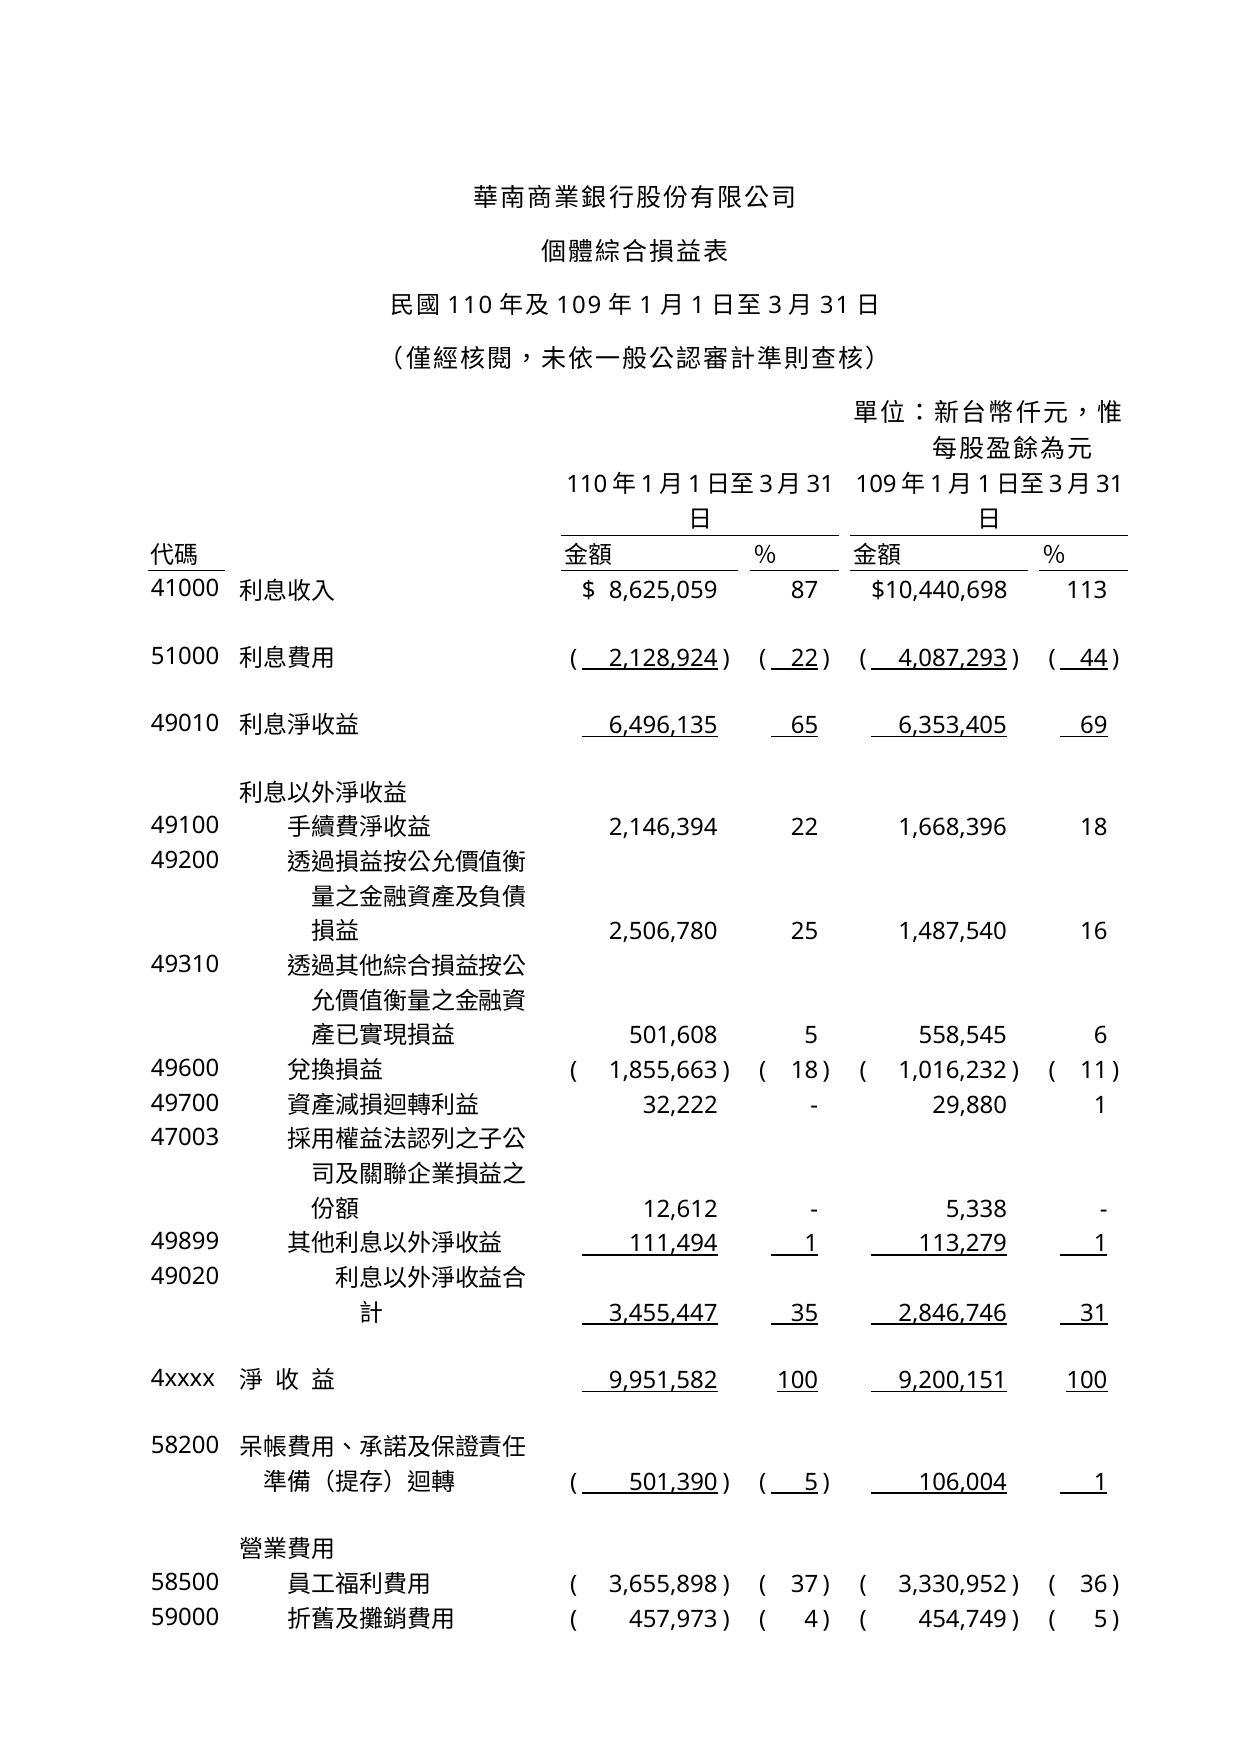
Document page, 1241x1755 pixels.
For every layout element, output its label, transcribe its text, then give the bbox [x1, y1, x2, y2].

table_cell ( 454,749 ) [850, 1599, 1028, 1634]
table_cell 代碼 [148, 535, 224, 570]
table_cell [839, 773, 850, 808]
table_cell [1028, 1599, 1039, 1634]
table_cell 49310 [148, 947, 224, 1051]
table_cell ( 4 ) [750, 1599, 839, 1634]
table_header [225, 465, 236, 534]
table_cell [1028, 536, 1039, 570]
table_cell [549, 1428, 561, 1497]
table_cell [738, 1224, 750, 1259]
table_cell 1,487,540 [850, 843, 1028, 947]
table_cell [839, 741, 850, 773]
table_cell [225, 1498, 236, 1530]
table_cell [549, 535, 561, 570]
table_cell [549, 1224, 561, 1259]
table_cell [738, 1328, 750, 1361]
table_cell [148, 1395, 224, 1428]
table_cell [549, 1361, 561, 1395]
table_cell 2,846,746 [850, 1259, 1028, 1328]
table_cell 35 [750, 1259, 839, 1328]
table_cell [1028, 706, 1039, 741]
table_cell [1028, 1565, 1039, 1599]
table_cell 9,200,151 [850, 1361, 1028, 1395]
table_cell [549, 1120, 561, 1224]
table_cell [1039, 741, 1128, 773]
table_cell [738, 1395, 750, 1428]
table_cell 51000 [148, 639, 224, 673]
table_cell [549, 808, 561, 842]
table_cell [750, 1530, 839, 1565]
table_cell [1028, 1361, 1039, 1395]
table_cell [750, 1498, 839, 1530]
table_cell [225, 1051, 236, 1085]
table_cell [225, 570, 236, 606]
table_cell [1028, 1051, 1039, 1085]
table_cell 58200 [148, 1428, 224, 1497]
table_cell [1028, 1530, 1039, 1565]
table_cell [148, 741, 224, 773]
table_cell ( 3,655,898 ) [561, 1565, 738, 1599]
table_cell [738, 1498, 750, 1530]
table_cell 25 [750, 843, 839, 947]
table_cell 6 [1039, 947, 1128, 1051]
table_cell [549, 1565, 561, 1599]
text （僅經核閱，未依一般公認審計準則查核） [148, 338, 1122, 374]
table_cell [549, 1259, 561, 1328]
table_cell - [750, 1085, 839, 1120]
table_cell [738, 706, 750, 741]
table_cell [549, 1498, 561, 1530]
table_cell 69 [1039, 706, 1128, 741]
table_cell [1039, 773, 1128, 808]
table_cell 49020 [148, 1259, 224, 1328]
table_cell [1028, 1259, 1039, 1328]
table_cell 41000 [148, 571, 224, 606]
table_cell 6,496,135 [561, 706, 738, 741]
table_cell [549, 639, 561, 673]
table_cell [236, 606, 549, 638]
table_cell ( 22 ) [750, 639, 839, 673]
table_cell [839, 1328, 850, 1361]
table_cell [750, 606, 839, 638]
table_cell 2,146,394 [561, 808, 738, 842]
table_cell [750, 741, 839, 773]
table_cell 501,608 [561, 947, 738, 1051]
table_cell 58500 [148, 1565, 224, 1599]
table_cell ( 44 ) [1039, 639, 1128, 673]
table_cell [750, 1395, 839, 1428]
table_cell [549, 843, 561, 947]
table_cell 4xxxx [148, 1361, 224, 1395]
table_cell 5 [750, 947, 839, 1051]
table_cell [738, 570, 750, 606]
table_cell [225, 947, 236, 1051]
table_cell [738, 1051, 750, 1085]
table_cell - [1039, 1120, 1128, 1224]
table_cell 106,004 [850, 1428, 1028, 1497]
table_cell 32,222 [561, 1085, 738, 1120]
table_header [236, 465, 549, 534]
table_cell [1028, 843, 1039, 947]
table_cell [549, 1328, 561, 1361]
table_cell [839, 1498, 850, 1530]
table_cell [1028, 1395, 1039, 1428]
table_cell [738, 1428, 750, 1497]
table_cell 87 [750, 571, 839, 606]
table_cell ( 1,016,232 ) [850, 1051, 1028, 1085]
table_cell 5,338 [850, 1120, 1028, 1224]
table_cell 折舊及攤銷費用 [236, 1599, 549, 1634]
table_cell [225, 639, 236, 673]
table_header [549, 465, 561, 534]
table_header 109年1月1日至3月31日 [850, 465, 1128, 534]
table_cell [1028, 639, 1039, 673]
table_cell [549, 1599, 561, 1634]
table_cell [1028, 673, 1039, 706]
text 民國110年及109年1月1日至3月31日 [148, 286, 1122, 321]
table_cell 49600 [148, 1051, 224, 1085]
table_cell [148, 606, 224, 638]
table_cell [839, 706, 850, 741]
table_cell [750, 673, 839, 706]
text 個體綜合損益表 [148, 232, 1122, 268]
table_cell [549, 741, 561, 773]
table_cell 65 [750, 706, 839, 741]
table_cell 49700 [148, 1085, 224, 1120]
table_cell 1 [750, 1224, 839, 1259]
table_cell 16 [1039, 843, 1128, 947]
table_cell [738, 536, 750, 570]
table_cell ( 2,128,924 ) [561, 639, 738, 673]
table_cell 59000 [148, 1599, 224, 1634]
table_cell ( 501,390 ) [561, 1428, 738, 1497]
table_cell [738, 639, 750, 673]
table_cell [839, 1428, 850, 1497]
table_header 110年1月1日至3月31日 [561, 465, 839, 534]
table_cell [850, 1530, 1028, 1565]
table_cell [1039, 1498, 1128, 1530]
table_cell [1039, 606, 1128, 638]
table_cell 2,506,780 [561, 843, 738, 947]
table_cell [225, 673, 236, 706]
table_cell [225, 1259, 236, 1328]
table_cell [738, 1120, 750, 1224]
table_cell [1039, 673, 1128, 706]
table_cell 利息以外淨收益 [236, 773, 549, 808]
table_cell [738, 843, 750, 947]
table_cell 12,612 [561, 1120, 738, 1224]
table_cell [738, 1599, 750, 1634]
table_cell 利息淨收益 [236, 706, 549, 741]
table_cell 手續費淨收益 [236, 808, 549, 842]
table_cell [839, 1051, 850, 1085]
table_cell [839, 1361, 850, 1395]
table_cell [225, 1428, 236, 1497]
table_cell [549, 1051, 561, 1085]
table_cell ( 36 ) [1039, 1565, 1128, 1599]
table_cell [738, 773, 750, 808]
table_cell 111,494 [561, 1224, 738, 1259]
table_cell [225, 1085, 236, 1120]
table_cell 金額 [561, 536, 738, 570]
table_cell [738, 673, 750, 706]
table_cell [225, 808, 236, 842]
table_cell [738, 1085, 750, 1120]
table_cell ( 457,973 ) [561, 1599, 738, 1634]
table_cell [549, 1085, 561, 1120]
table_cell [549, 570, 561, 606]
table_cell 100 [750, 1361, 839, 1395]
table_cell [850, 673, 1028, 706]
table_cell 49100 [148, 808, 224, 842]
table_cell [148, 1498, 224, 1530]
table_cell [738, 1259, 750, 1328]
table_cell 22 [750, 808, 839, 842]
table_cell [148, 773, 224, 808]
table_cell [850, 1395, 1028, 1428]
table_cell [738, 808, 750, 842]
table_cell ( 1,855,663 ) [561, 1051, 738, 1085]
table_cell 員工福利費用 [236, 1565, 549, 1599]
table_cell [738, 1361, 750, 1395]
table_cell [561, 673, 738, 706]
table_cell [225, 706, 236, 741]
table_cell ( 5 ) [1039, 1599, 1128, 1634]
table_cell 透過其他綜合損益按公允價值衡量之金融資產已實現損益 [236, 947, 549, 1051]
table_cell [561, 773, 738, 808]
table_cell [839, 606, 850, 638]
table_cell [850, 1498, 1028, 1530]
table_cell 營業費用 [236, 1530, 549, 1565]
table_cell $ 8,625,059 [561, 571, 738, 606]
table_cell [236, 673, 549, 706]
table_cell [549, 773, 561, 808]
table_cell [225, 773, 236, 808]
table_cell ( 11 ) [1039, 1051, 1128, 1085]
table_cell [549, 673, 561, 706]
table_cell 113 [1039, 571, 1128, 606]
table_cell 29,880 [850, 1085, 1028, 1120]
table_cell 18 [1039, 808, 1128, 842]
table_cell [225, 843, 236, 947]
table_cell [839, 1120, 850, 1224]
table_cell [839, 843, 850, 947]
table_cell [839, 1599, 850, 1634]
table_cell [839, 570, 850, 606]
table_cell [225, 1395, 236, 1428]
table_cell [839, 947, 850, 1051]
table_cell [561, 741, 738, 773]
table_cell [236, 535, 549, 570]
table_cell [839, 673, 850, 706]
table_cell [236, 741, 549, 773]
table_cell [738, 606, 750, 638]
table_cell [236, 1498, 549, 1530]
table_cell [750, 773, 839, 808]
table_cell [225, 1530, 236, 1565]
table_cell 呆帳費用、承諾及保證責任準備（提存）迴轉 [236, 1428, 549, 1497]
table_cell 利息收入 [236, 570, 549, 606]
table_cell [839, 535, 850, 570]
table_cell 1 [1039, 1428, 1128, 1497]
table_cell [850, 773, 1028, 808]
table_cell [1028, 808, 1039, 842]
table_cell [1028, 1328, 1039, 1361]
table_cell 金額 [850, 536, 1028, 570]
table_cell [1039, 1328, 1128, 1361]
table_cell [561, 1530, 738, 1565]
table_cell 113,279 [850, 1224, 1028, 1259]
table_cell [148, 1328, 224, 1361]
table_cell ( 4,087,293 ) [850, 639, 1028, 673]
table_cell [225, 606, 236, 638]
table_cell [1028, 570, 1039, 606]
table_cell [148, 1530, 224, 1565]
table_cell [225, 535, 236, 570]
table_cell [738, 741, 750, 773]
text 華南商業銀行股份有限公司 [148, 177, 1122, 213]
table_cell [225, 741, 236, 773]
table_cell [561, 1498, 738, 1530]
table_cell [225, 1224, 236, 1259]
table_cell 利息費用 [236, 639, 549, 673]
table_cell [225, 1361, 236, 1395]
table_cell 9,951,582 [561, 1361, 738, 1395]
table_cell 31 [1039, 1259, 1128, 1328]
table_header [148, 465, 224, 534]
table_cell $ 10,440,698 [850, 571, 1028, 606]
table_cell ( 5 ) [750, 1428, 839, 1497]
table_cell 49200 [148, 843, 224, 947]
table_cell [561, 1328, 738, 1361]
table_cell [549, 947, 561, 1051]
table_cell [839, 1085, 850, 1120]
table_cell 1,668,396 [850, 808, 1028, 842]
table_cell 資產減損迴轉利益 [236, 1085, 549, 1120]
table_cell - [750, 1120, 839, 1224]
table_cell [1039, 1395, 1128, 1428]
table_cell [148, 673, 224, 706]
table_cell [225, 1599, 236, 1634]
table_cell 558,545 [850, 947, 1028, 1051]
table_cell 採用權益法認列之子公司及關聯企業損益之份額 [236, 1120, 549, 1224]
table_cell 47003 [148, 1120, 224, 1224]
table_cell 1 [1039, 1224, 1128, 1259]
table_cell [549, 1395, 561, 1428]
table_cell [839, 1565, 850, 1599]
table_cell [839, 1259, 850, 1328]
table_cell [561, 1395, 738, 1428]
table_cell [1028, 606, 1039, 638]
table_cell [750, 1328, 839, 1361]
table_cell [1028, 741, 1039, 773]
table_cell [839, 1395, 850, 1428]
table_cell [1028, 947, 1039, 1051]
table_cell 100 [1039, 1361, 1128, 1395]
table_cell [225, 1120, 236, 1224]
table_cell [839, 808, 850, 842]
table_cell [850, 1328, 1028, 1361]
table_cell ( 37 ) [750, 1565, 839, 1599]
table_cell [738, 1530, 750, 1565]
table_cell [549, 606, 561, 638]
table_cell [839, 639, 850, 673]
table_cell [561, 606, 738, 638]
table_cell ％ [750, 536, 839, 570]
table_cell [738, 1565, 750, 1599]
table_cell [850, 606, 1028, 638]
table_cell 其他利息以外淨收益 [236, 1224, 549, 1259]
table_cell 兌換損益 [236, 1051, 549, 1085]
table_cell 3,455,447 [561, 1259, 738, 1328]
table_cell [839, 1530, 850, 1565]
table_cell [236, 1328, 549, 1361]
table_cell [1039, 1530, 1128, 1565]
table_cell [549, 1530, 561, 1565]
table_cell 6,353,405 [850, 706, 1028, 741]
text 單位：新台幣仟元，惟 [148, 392, 1122, 429]
table_cell ％ [1039, 536, 1128, 570]
table_cell 1 [1039, 1085, 1128, 1120]
table_cell 利息以外淨收益合計 [236, 1259, 549, 1328]
table_cell ( 18 ) [750, 1051, 839, 1085]
table_cell [225, 1565, 236, 1599]
table_cell [1028, 1498, 1039, 1530]
table_cell [549, 706, 561, 741]
table_cell [236, 1395, 549, 1428]
table_cell [225, 1328, 236, 1361]
table_cell [839, 1224, 850, 1259]
text 每股盈餘為元 [148, 429, 1093, 465]
table_cell [1028, 1224, 1039, 1259]
table_cell [1028, 1428, 1039, 1497]
table_cell [1028, 773, 1039, 808]
table_cell [850, 741, 1028, 773]
table_cell 淨 收 益 [236, 1361, 549, 1395]
table_cell 49010 [148, 706, 224, 741]
table_header [839, 465, 850, 534]
table_cell 透過損益按公允價值衡量之金融資產及負債損益 [236, 843, 549, 947]
table_cell [1028, 1120, 1039, 1224]
table_cell ( 3,330,952 ) [850, 1565, 1028, 1599]
table_cell [738, 947, 750, 1051]
table_cell [1028, 1085, 1039, 1120]
table_cell 49899 [148, 1224, 224, 1259]
